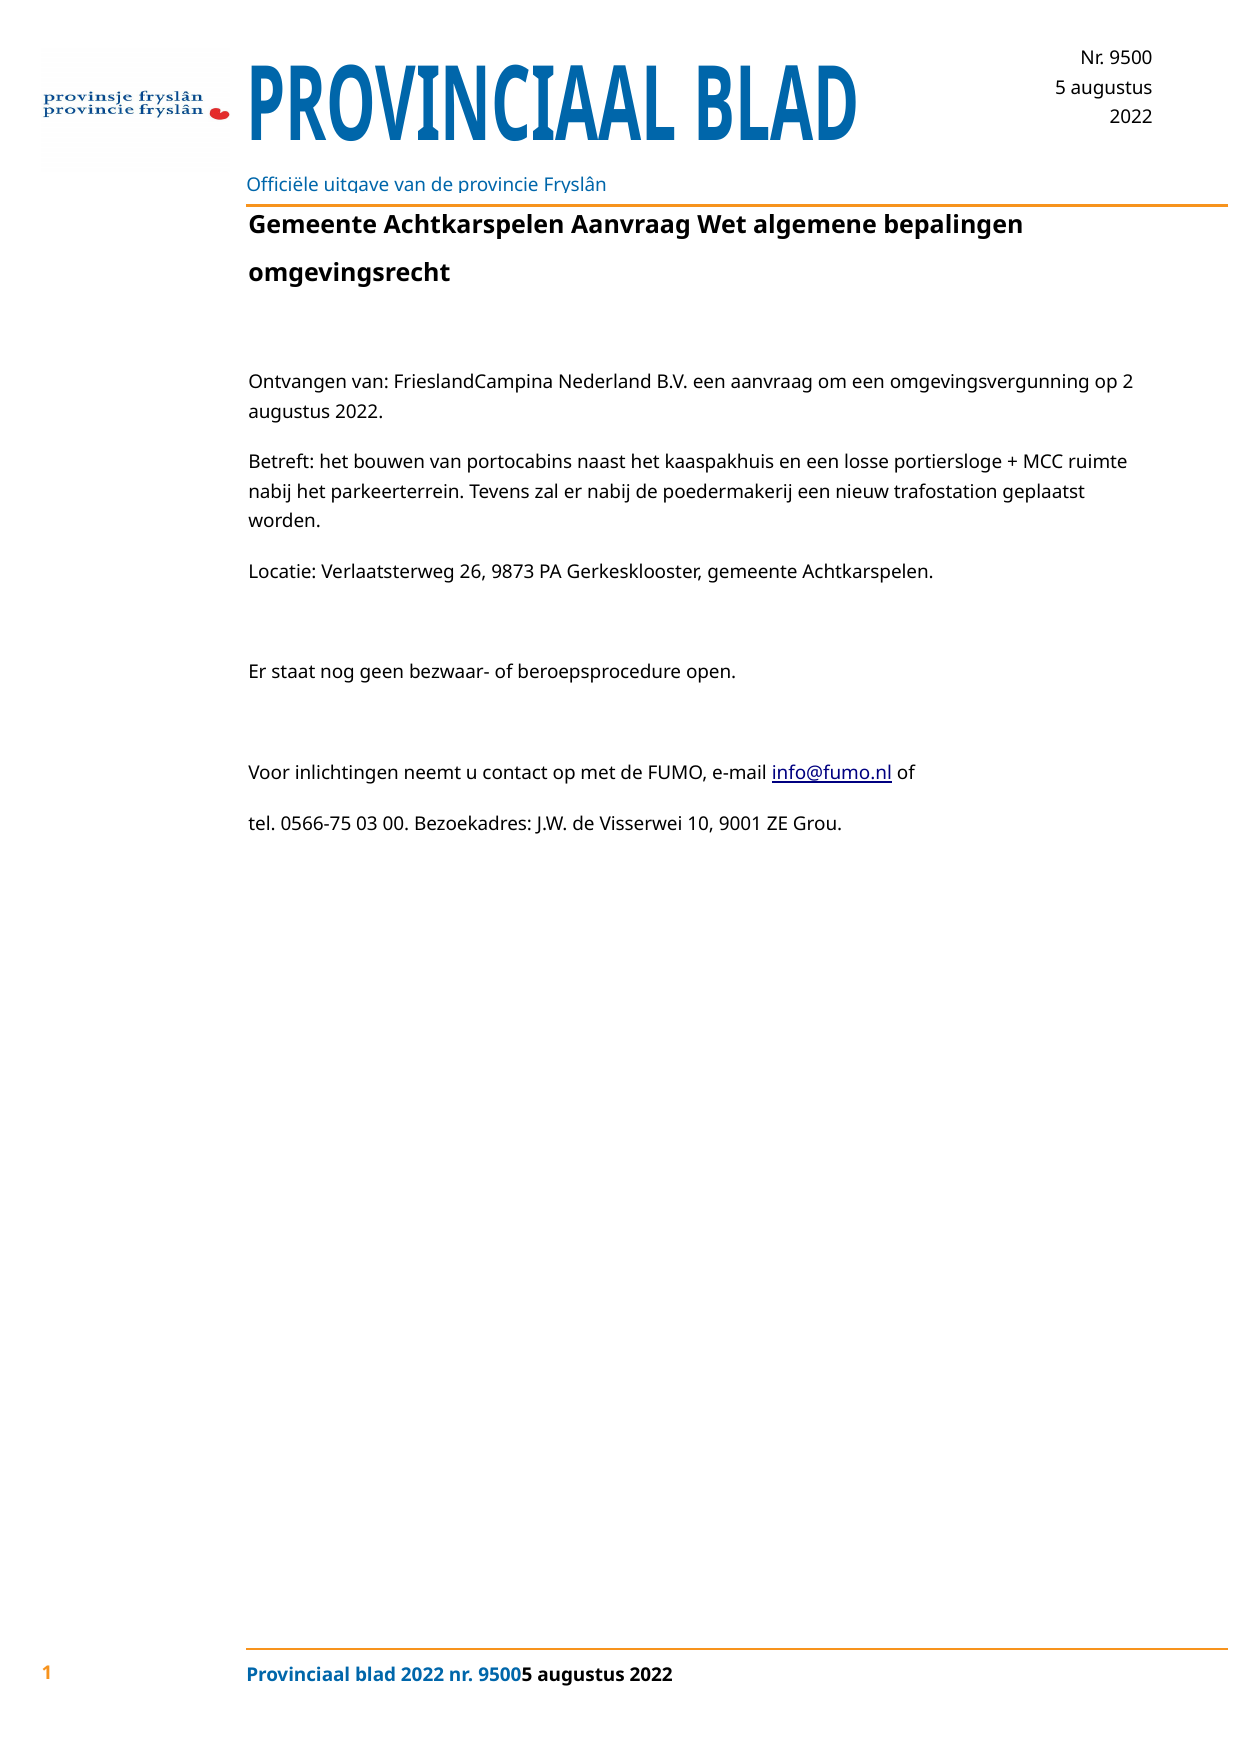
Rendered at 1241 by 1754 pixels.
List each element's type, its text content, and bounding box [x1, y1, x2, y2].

text Ontvangen van: FrieslandCampina Nederland B.V. een aanvraag om een omgevingsvergunning op 2 augustus 2022. [248, 368, 1152, 424]
text Betreft: het bouwen van portocabins naast het kaaspakhuis en een losse portiersloge + MCC ruimte nabij het parkeerterrein. Tevens zal er nabij de poedermakerij een nieuw trafostation geplaatst worden. [248, 448, 1152, 533]
text Er staat nog geen bezwaar- of beroepsprocedure open. [248, 659, 1152, 684]
text Locatie: Verlaatsterweg 26, 9873 PA Gerkesklooster, gemeente Achtkarspelen. [248, 558, 1152, 584]
text Voor inlichtingen neemt u contact op met de FUMO, e-mail info@fumo.nl of [248, 759, 1152, 785]
picture [41, 47, 231, 172]
text Gemeente Achtkarspelen Aanvraag Wet algemene bepalingen omgevingsrecht [248, 207, 1152, 288]
text tel. 0566-75 03 00. Bezoekadres: J.W. de Visserwei 10, 9001 ZE Grou. [248, 810, 1152, 836]
